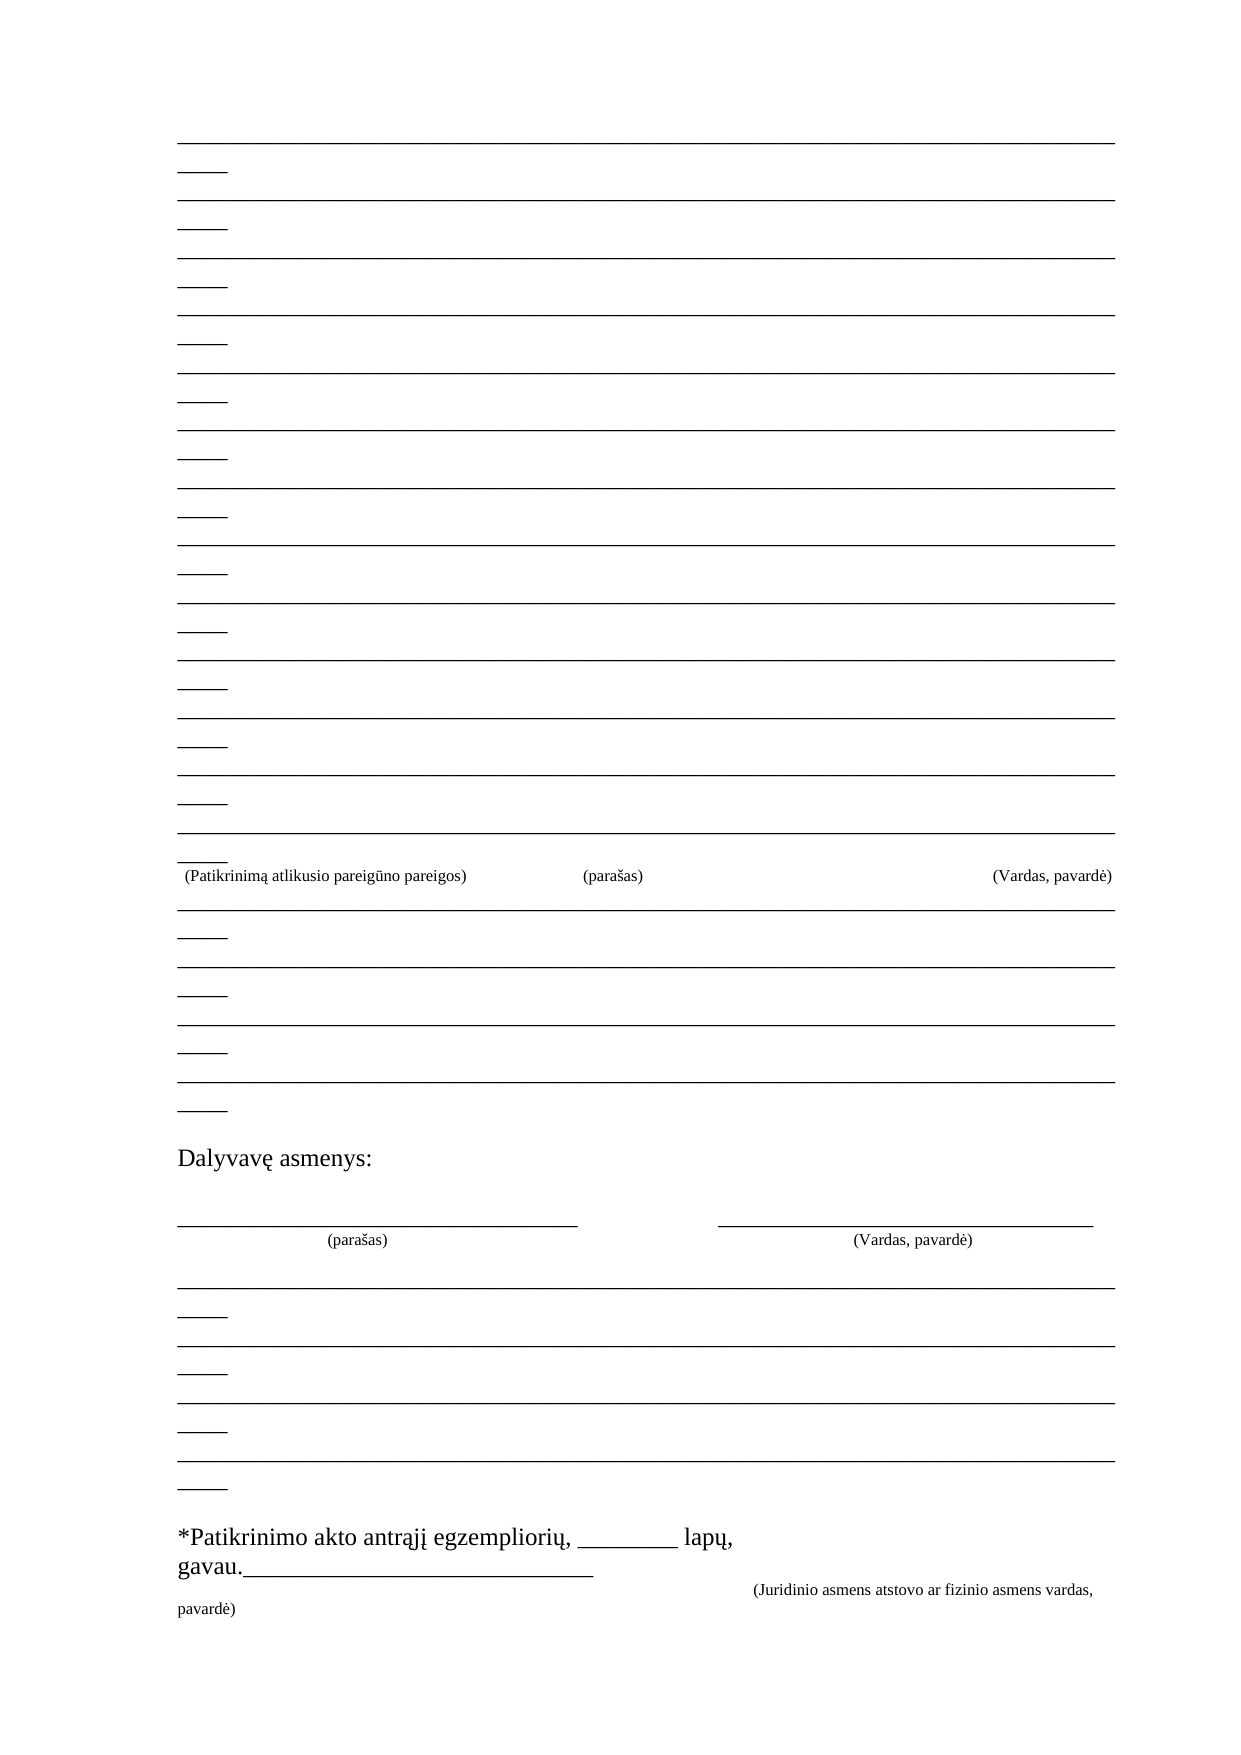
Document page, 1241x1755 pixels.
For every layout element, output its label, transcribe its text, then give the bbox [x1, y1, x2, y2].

text _______________________________________________________________________________ [177, 808, 1122, 866]
text _______________________________________________________________________________ [177, 578, 1122, 636]
text _______________________________________________________________________________ [177, 885, 1122, 942]
text _______________________________________________________________________________ [177, 1436, 1122, 1493]
text _______________________________________________________________________________ [177, 1263, 1122, 1321]
text _______________________________________________________________________________ [177, 693, 1122, 751]
text (Juridinio asmens atstovo ar fizinio asmens vardas, pavardė) [177, 1579, 1122, 1618]
text (parašas) (Vardas, pavardė) [177, 1230, 1122, 1249]
text _______________________________________________________________________________ [177, 348, 1122, 406]
text ________________________________ ______________________________ [177, 1201, 1122, 1230]
text _______________________________________________________________________________ [177, 291, 1122, 348]
text _______________________________________________________________________________ [177, 751, 1122, 808]
text _______________________________________________________________________________ [177, 521, 1122, 578]
text _______________________________________________________________________________ [177, 463, 1122, 521]
text _______________________________________________________________________________ [177, 233, 1122, 291]
text _______________________________________________________________________________ [177, 636, 1122, 693]
text _______________________________________________________________________________ [177, 1057, 1122, 1115]
text *Patikrinimo akto antrąjį egzempliorių, ________ lapų, gavau.____________________________ [177, 1522, 1122, 1579]
text _______________________________________________________________________________ [177, 1000, 1122, 1057]
text _______________________________________________________________________________ [177, 118, 1122, 176]
text _______________________________________________________________________________ [177, 176, 1122, 233]
text Dalyvavę asmenys: [177, 1143, 1122, 1172]
text _______________________________________________________________________________ [177, 1378, 1122, 1436]
text _______________________________________________________________________________ [177, 1321, 1122, 1378]
text _______________________________________________________________________________ [177, 406, 1122, 463]
text (Patikrinimą atlikusio pareigūno pareigos) (parašas) (Vardas, pavardė) [177, 866, 1122, 885]
text _______________________________________________________________________________ [177, 942, 1122, 1000]
